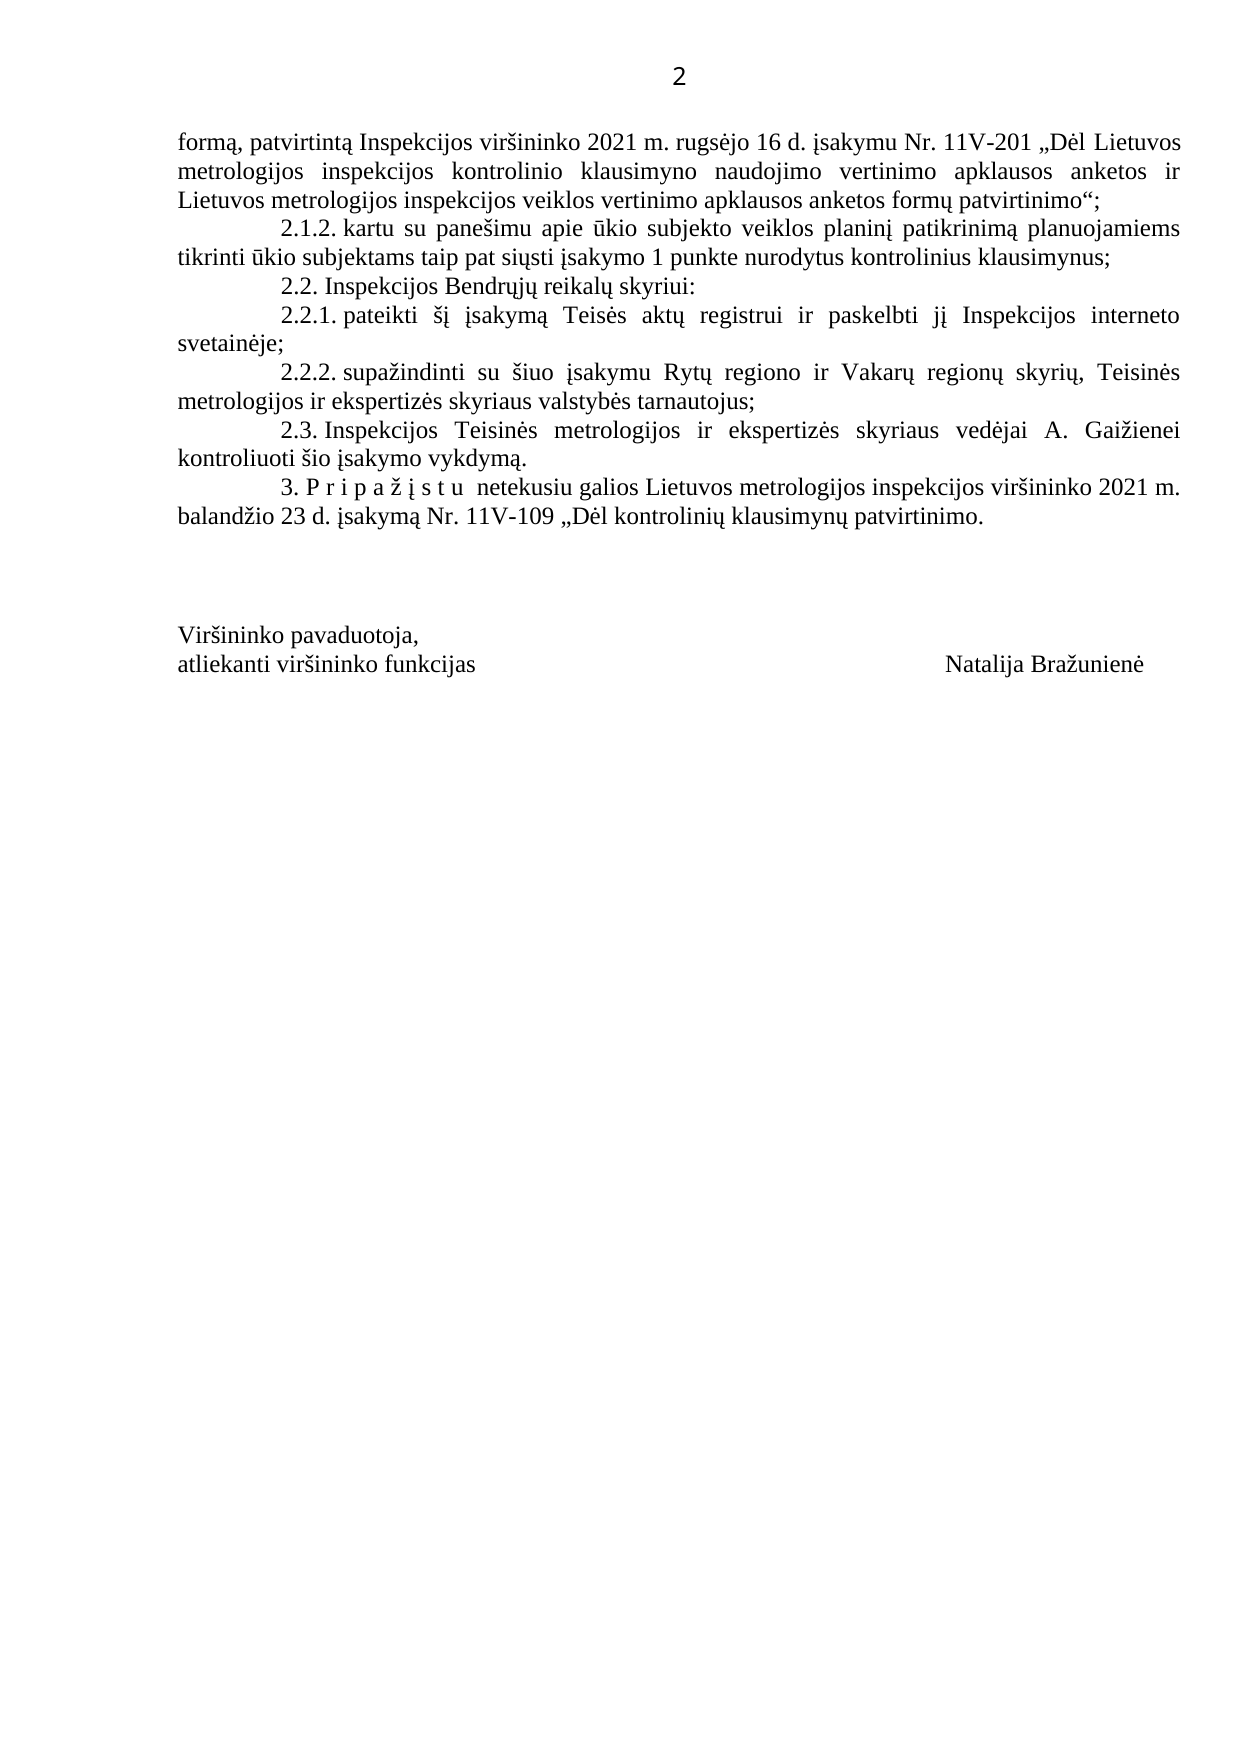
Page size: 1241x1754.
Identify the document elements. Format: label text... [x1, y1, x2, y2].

text 2.2. Inspekcijos Bendrųjų reikalų skyriui: [177, 271, 1181, 300]
text 2.3. Inspekcijos Teisinės metrologijos ir ekspertizės skyriaus vedėjai A. Gaižienei kontroliuoti šio įsakymo vykdymą. [177, 415, 1181, 472]
text 2.1.2. kartu su panešimu apie ūkio subjekto veiklos planinį patikrinimą planuojamiems tikrinti ūkio subjektams taip pat siųsti įsakymo 1 punkte nurodytus kontrolinius klausimynus; [177, 213, 1181, 271]
text 2.2.1. pateikti šį įsakymą Teisės aktų registrui ir paskelbti jį Inspekcijos interneto svetainėje; [177, 300, 1181, 357]
text Viršininko pavaduotoja, [177, 620, 1181, 649]
text atliekanti viršininko funkcijas Natalija Bražunienė [177, 649, 1181, 678]
text 3. P r i p a ž į s t u netekusiu galios Lietuvos metrologijos inspekcijos viršininko 2021 m. balandžio 23 d. įsakymą Nr. 11V-109 „Dėl kontrolinių klausimynų patvirtinimo. [177, 472, 1181, 530]
text 2.2.2. supažindinti su šiuo įsakymu Rytų regiono ir Vakarų regionų skyrių, Teisinės metrologijos ir ekspertizės skyriaus valstybės tarnautojus; [177, 357, 1181, 415]
text formą, patvirtintą Inspekcijos viršininko 2021 m. rugsėjo 16 d. įsakymu Nr. 11V-201 „Dėl Lietuvos metrologijos inspekcijos kontrolinio klausimyno naudojimo vertinimo apklausos anketos ir Lietuvos metrologijos inspekcijos veiklos vertinimo apklausos anketos formų patvirtinimo“; [177, 127, 1181, 213]
